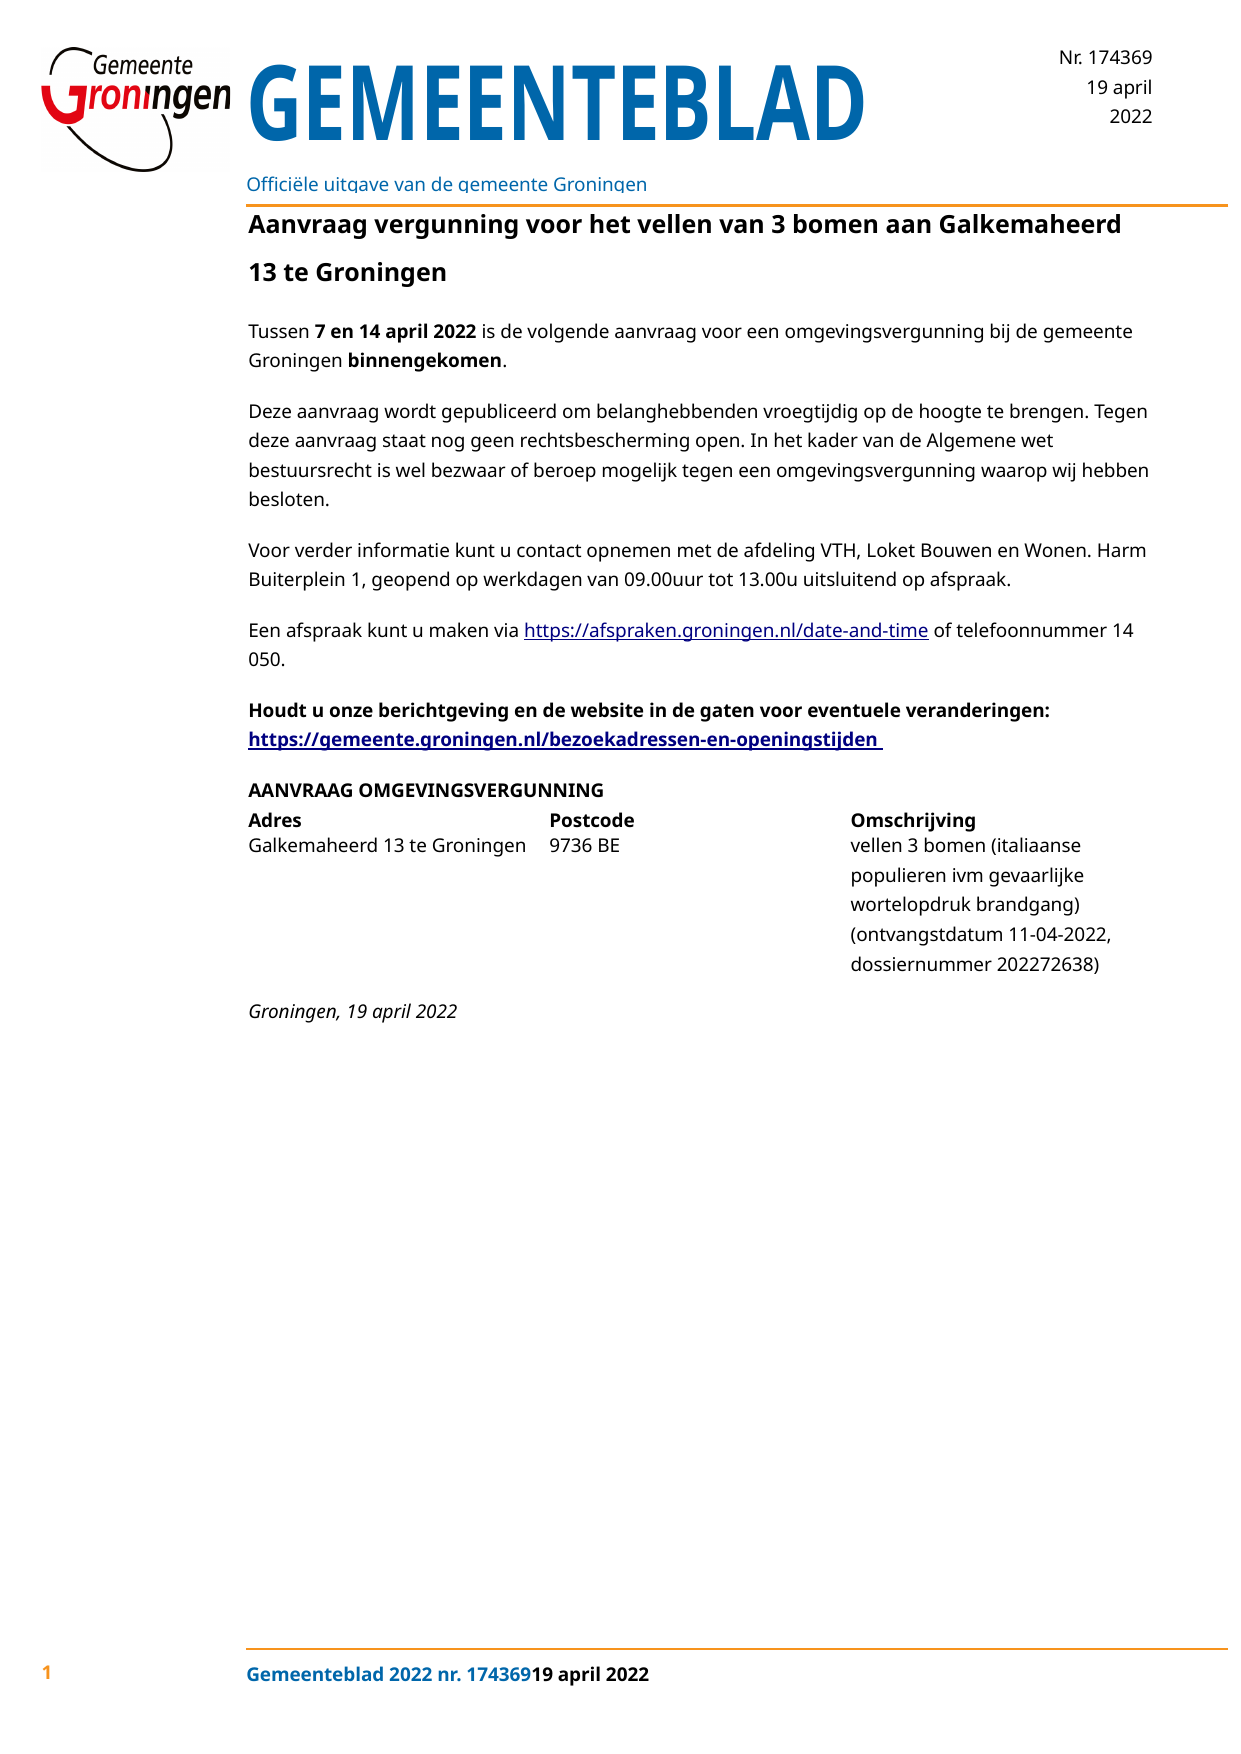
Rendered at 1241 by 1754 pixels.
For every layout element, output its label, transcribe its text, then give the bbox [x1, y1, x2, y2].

text Houdt u onze berichtgeving en de website in de gaten voor eventuele veranderingen: https://gemeente.groningen.nl/bezoekadressen-en-openingstijden [248, 697, 1152, 752]
table_header Omschrijving [850, 807, 1152, 832]
text Groningen, 19 april 2022 [248, 998, 1152, 1024]
table_cell 9736 BE [549, 833, 850, 977]
table_cell vellen 3 bomen (italiaanse populieren ivm gevaarlijke wortelopdruk brandgang) (ontvangstdatum 11-04-2022, dossiernummer 202272638) [850, 833, 1152, 977]
text AANVRAAG OMGEVINGSVERGUNNING [248, 777, 1152, 803]
table_header Postcode [549, 807, 850, 832]
table_cell Galkemaheerd 13 te Groningen [248, 833, 549, 977]
text Deze aanvraag wordt gepubliceerd om belanghebbenden vroegtijdig op de hoogte te brengen. Tegen deze aanvraag staat nog geen rechtsbescherming open. In het kader van de Algemene wet bestuursrecht is wel bezwaar of beroep mogelijk tegen een omgevingsvergunning waarop wij hebben besloten. [248, 398, 1152, 512]
text Tussen 7 en 14 april 2022 is de volgende aanvraag voor een omgevingsvergunning bij de gemeente Groningen binnengekomen. [248, 318, 1152, 373]
table_header Adres [248, 807, 549, 832]
text Voor verder informatie kunt u contact opnemen met de afdeling VTH, Loket Bouwen en Wonen. Harm Buiterplein 1, geopend op werkdagen van 09.00uur tot 13.00u uitsluitend op afspraak. [248, 537, 1152, 592]
picture [41, 47, 231, 172]
text Aanvraag vergunning voor het vellen van 3 bomen aan Galkemaheerd 13 te Groningen [248, 207, 1152, 288]
text Een afspraak kunt u maken via https://afspraken.groningen.nl/date-and-time of telefoonnummer 14 050. [248, 617, 1152, 672]
